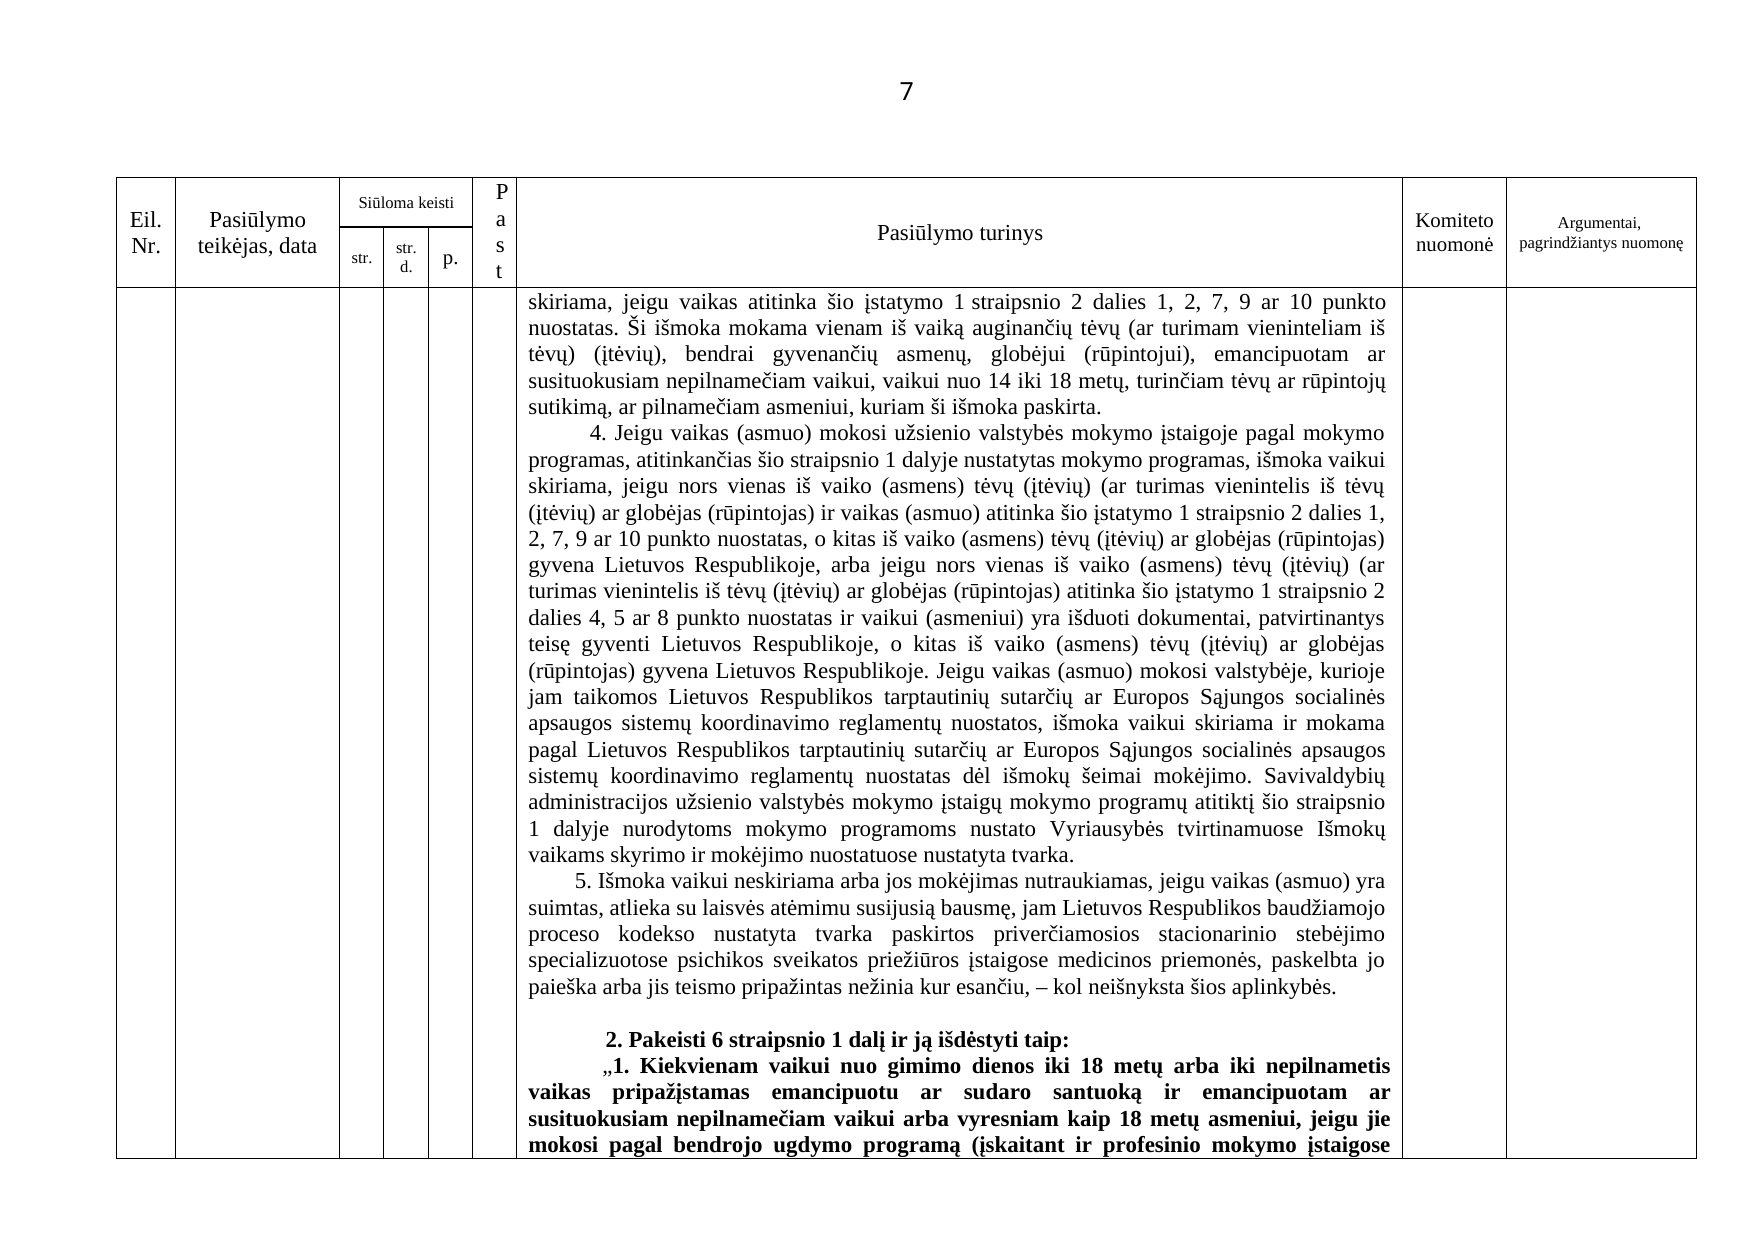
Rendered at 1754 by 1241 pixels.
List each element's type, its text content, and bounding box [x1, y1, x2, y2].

table_cell [384, 288, 428, 1157]
table_cell [429, 288, 472, 1157]
table_cell [473, 288, 516, 1157]
table_cell skiriama, jeigu vaikas atitinka šio įstatymo 1 straipsnio 2 dalies 1, 2, 7, 9 ar 10 punkto nuostatas. Ši išmoka mokama vienam iš vaiką auginančių tėvų (ar turimam vieninteliam iš tėvų) (įtėvių), bendrai gyvenančių asmenų, globėjui (rūpintojui), emancipuotam ar susituokusiam nepilnamečiam vaikui, vaikui nuo 14 iki 18 metų, turinčiam tėvų ar rūpintojų sutikimą, ar pilnamečiam asmeniui, kuriam ši išmoka paskirta. 4. Jeigu vaikas (asmuo) mokosi užsienio valstybės mokymo įstaigoje pagal mokymo programas, atitinkančias šio straipsnio 1 dalyje nustatytas mokymo programas, išmoka vaikui skiriama, jeigu nors vienas iš vaiko (asmens) tėvų (įtėvių) (ar turimas vienintelis iš tėvų (įtėvių) ar globėjas (rūpintojas) ir vaikas (asmuo) atitinka šio įstatymo 1 straipsnio 2 dalies 1, 2, 7, 9 ar 10 punkto nuostatas, o kitas iš vaiko (asmens) tėvų (įtėvių) ar globėjas (rūpintojas) gyvena Lietuvos Respublikoje, arba jeigu nors vienas iš vaiko (asmens) tėvų (įtėvių) (ar turimas vienintelis iš tėvų (įtėvių) ar globėjas (rūpintojas) atitinka šio įstatymo 1 straipsnio 2 dalies 4, 5 ar 8 punkto nuostatas ir vaikui (asmeniui) yra išduoti dokumentai, patvirtinantys teisę gyventi Lietuvos Respublikoje, o kitas iš vaiko (asmens) tėvų (įtėvių) ar globėjas (rūpintojas) gyvena Lietuvos Respublikoje. Jeigu vaikas (asmuo) mokosi valstybėje, kurioje jam taikomos Lietuvos Respublikos tarptautinių sutarčių ar Europos Sąjungos socialinės apsaugos sistemų koordinavimo reglamentų nuostatos, išmoka vaikui skiriama ir mokama pagal Lietuvos Respublikos tarptautinių sutarčių ar Europos Sąjungos socialinės apsaugos sistemų koordinavimo reglamentų nuostatas dėl išmokų šeimai mokėjimo. Savivaldybių administracijos užsienio valstybės mokymo įstaigų mokymo programų atitiktį šio straipsnio 1 dalyje nurodytoms mokymo programoms nustato Vyriausybės tvirtinamuose Išmokų vaikams skyrimo ir mokėjimo nuostatuose nustatyta tvarka. 5. Išmoka vaikui neskiriama arba jos mokėjimas nutraukiamas, jeigu vaikas (asmuo) yra suimtas, atlieka su laisvės atėmimu susijusią bausmę, jam Lietuvos Respublikos baudžiamojo proceso kodekso nustatyta tvarka paskirtos priverčiamosios stacionarinio stebėjimo specializuotose psichikos sveikatos priežiūros įstaigose medicinos priemonės, paskelbta jo paieška arba jis teismo pripažintas nežinia kur esančiu, – kol neišnyksta šios aplinkybės. 2. Pakeisti 6 straipsnio 1 dalį ir ją išdėstyti taip: „1. Kiekvienam vaikui nuo gimimo dienos iki 18 metų arba iki nepilnametis vaikas pripažįstamas emancipuotu ar sudaro santuoką ir emancipuotam ar susituokusiam nepilnamečiam vaikui arba vyresniam kaip 18 metų asmeniui, jeigu jie mokosi pagal bendrojo ugdymo programą (įskaitant ir profesinio mokymo įstaigose [517, 288, 1402, 1157]
table_header Siūloma keisti [340, 178, 472, 226]
table_cell [117, 288, 175, 1157]
table_cell [1507, 288, 1696, 1157]
table_cell str. d. [384, 228, 428, 287]
table_header Pasiūlymo turinys [517, 178, 1402, 287]
table_cell str. [340, 228, 383, 287]
table_header Komiteto nuomonė [1403, 178, 1506, 287]
table_header Pastabos [473, 178, 516, 287]
table_header Argumentai, pagrindžiantys nuomonę [1507, 178, 1696, 287]
table_cell [340, 288, 383, 1157]
table_cell [1403, 288, 1506, 1157]
table_cell [176, 288, 339, 1157]
table_header Pasiūlymo teikėjas, data [176, 178, 339, 287]
table_header Eil. Nr. [117, 178, 175, 287]
table_cell p. [429, 228, 472, 287]
